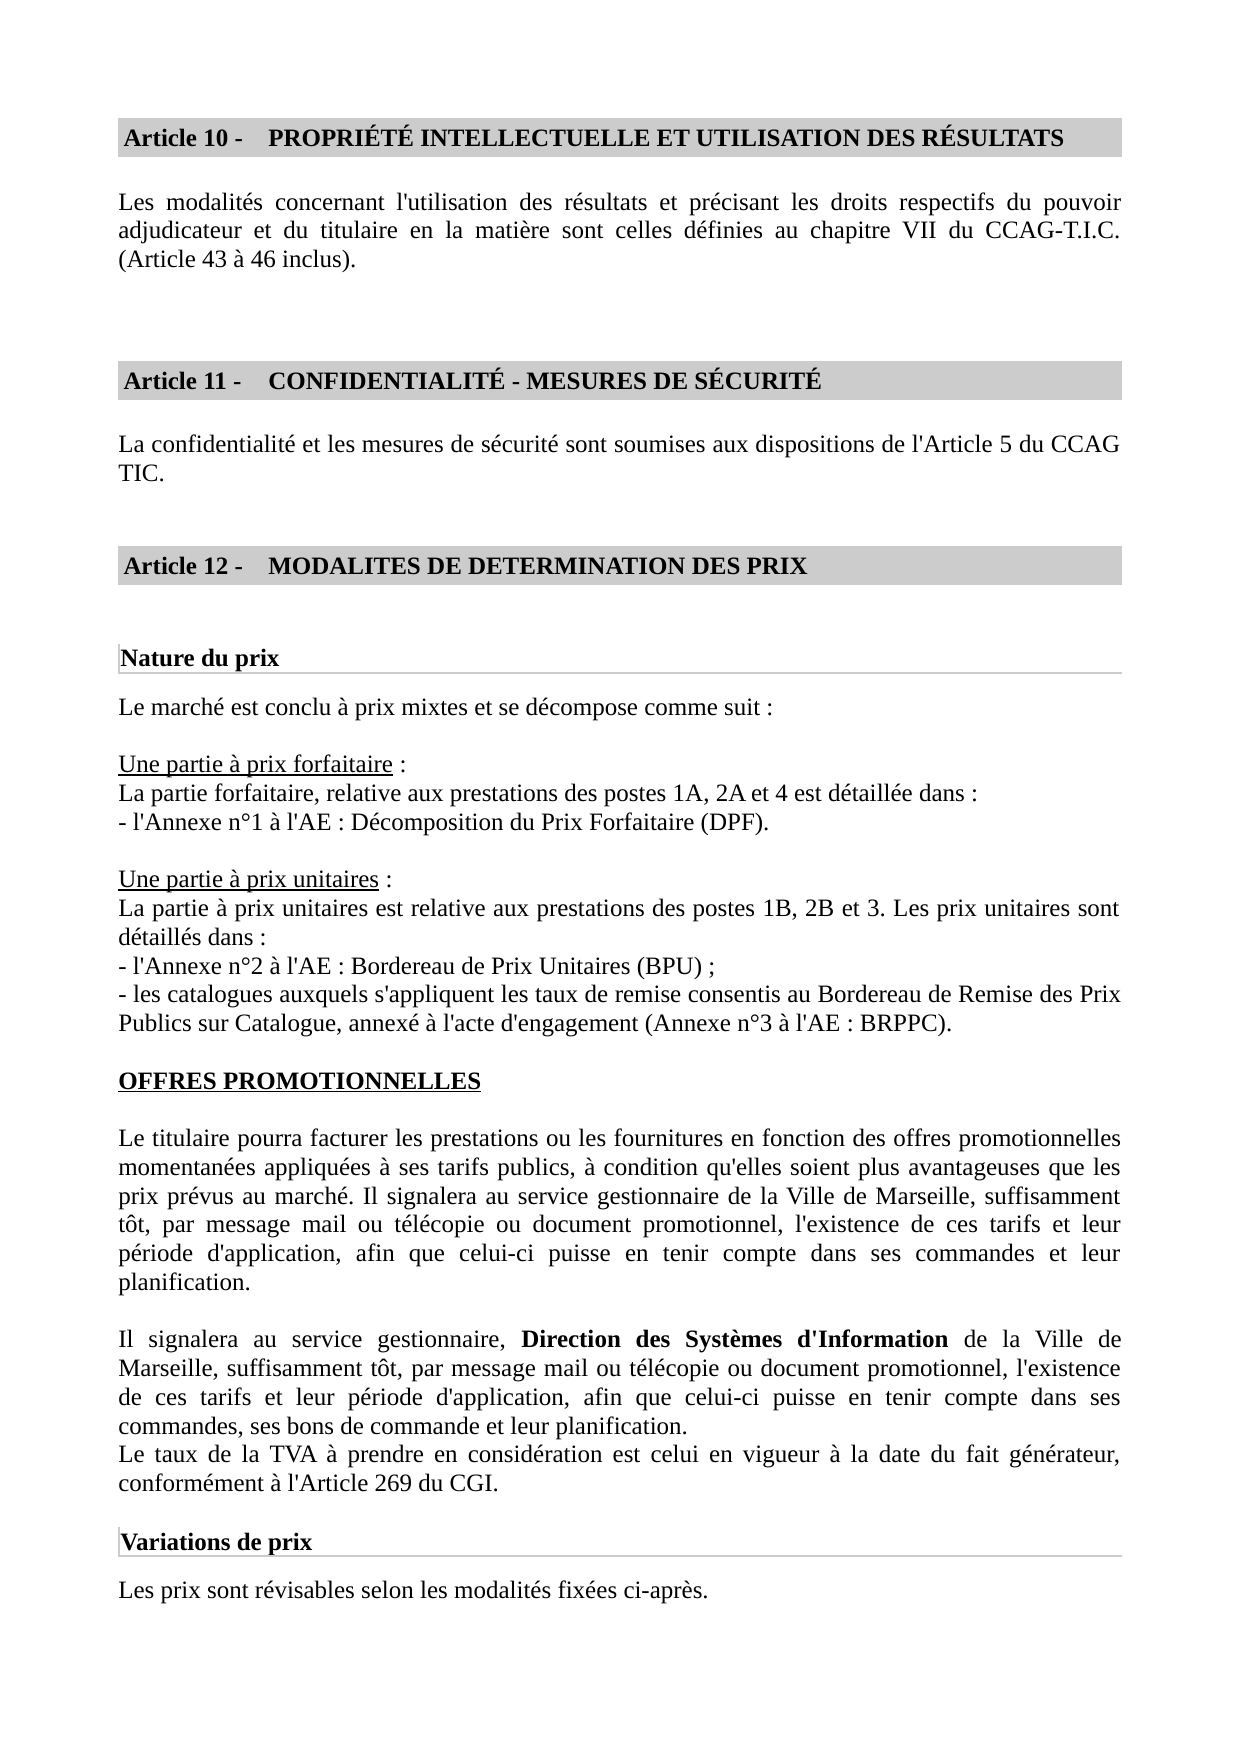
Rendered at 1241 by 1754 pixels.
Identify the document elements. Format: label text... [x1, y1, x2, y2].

text Une partie à prix forfaitaire : [118, 749, 1122, 778]
subtitle Nature du prix [118, 643, 1122, 672]
text La partie forfaitaire, relative aux prestations des postes 1A, 2A et 4 est détaillée dans : [118, 778, 1122, 807]
text Le taux de la TVA à prendre en considération est celui en vigueur à la date du fait générateur, conformément à l'Article 269 du CGI. [118, 1439, 1122, 1497]
text - l'Annexe n°2 à l'AE : Bordereau de Prix Unitaires (BPU) ; [118, 951, 1122, 979]
text - les catalogues auxquels s'appliquent les taux de remise consentis au Bordereau de Remise des Prix Publics sur Catalogue, annexé à l'acte d'engagement (Annexe n°3 à l'AE : BRPPC). [118, 979, 1122, 1037]
subtitle Variations de prix [120, 1527, 1122, 1555]
text OFFRES PROMOTIONNELLES [118, 1066, 1122, 1094]
text - l'Annexe n°1 à l'AE : Décomposition du Prix Forfaitaire (DPF). [118, 807, 1122, 836]
text Les prix sont révisables selon les modalités fixées ci-après. [118, 1575, 1122, 1604]
subtitle PROPRIÉTÉ INTELLECTUELLE ET UTILISATION DES RÉSULTATS [120, 120, 1120, 155]
text La confidentialité et les mesures de sécurité sont soumises aux dispositions de l'Article 5 du CCAG TIC. [118, 429, 1122, 487]
text Une partie à prix unitaires : [118, 864, 1122, 893]
text Le titulaire pourra facturer les prestations ou les fournitures en fonction des offres promotionnelles momentanées appliquées à ses tarifs publics, à condition qu'elles soient plus avantageuses que les prix prévus au marché. Il signalera au service gestionnaire de la Ville de Marseille, suffisamment tôt, par message mail ou télécopie ou document promotionnel, l'existence de ces tarifs et leur période d'application, afin que celui-ci puisse en tenir compte dans ses commandes et leur planification. [118, 1123, 1122, 1296]
subtitle CONFIDENTIALITÉ - MESURES DE SÉCURITÉ [120, 363, 1120, 397]
subtitle MODALITES DE DETERMINATION DES PRIX [120, 548, 1120, 582]
text Les modalités concernant l'utilisation des résultats et précisant les droits respectifs du pouvoir adjudicateur et du titulaire en la matière sont celles définies au chapitre VII du CCAG-T.I.C. (Article 43 à 46 inclus). [118, 187, 1122, 273]
text Il signalera au service gestionnaire, Direction des Systèmes d'Information de la Ville de Marseille, suffisamment tôt, par message mail ou télécopie ou document promotionnel, l'existence de ces tarifs et leur période d'application, afin que celui-ci puisse en tenir compte dans ses commandes, ses bons de commande et leur planification. [118, 1324, 1122, 1439]
text La partie à prix unitaires est relative aux prestations des postes 1B, 2B et 3. Les prix unitaires sont détaillés dans : [118, 893, 1122, 951]
text Le marché est conclu à prix mixtes et se décompose comme suit : [118, 692, 1122, 721]
